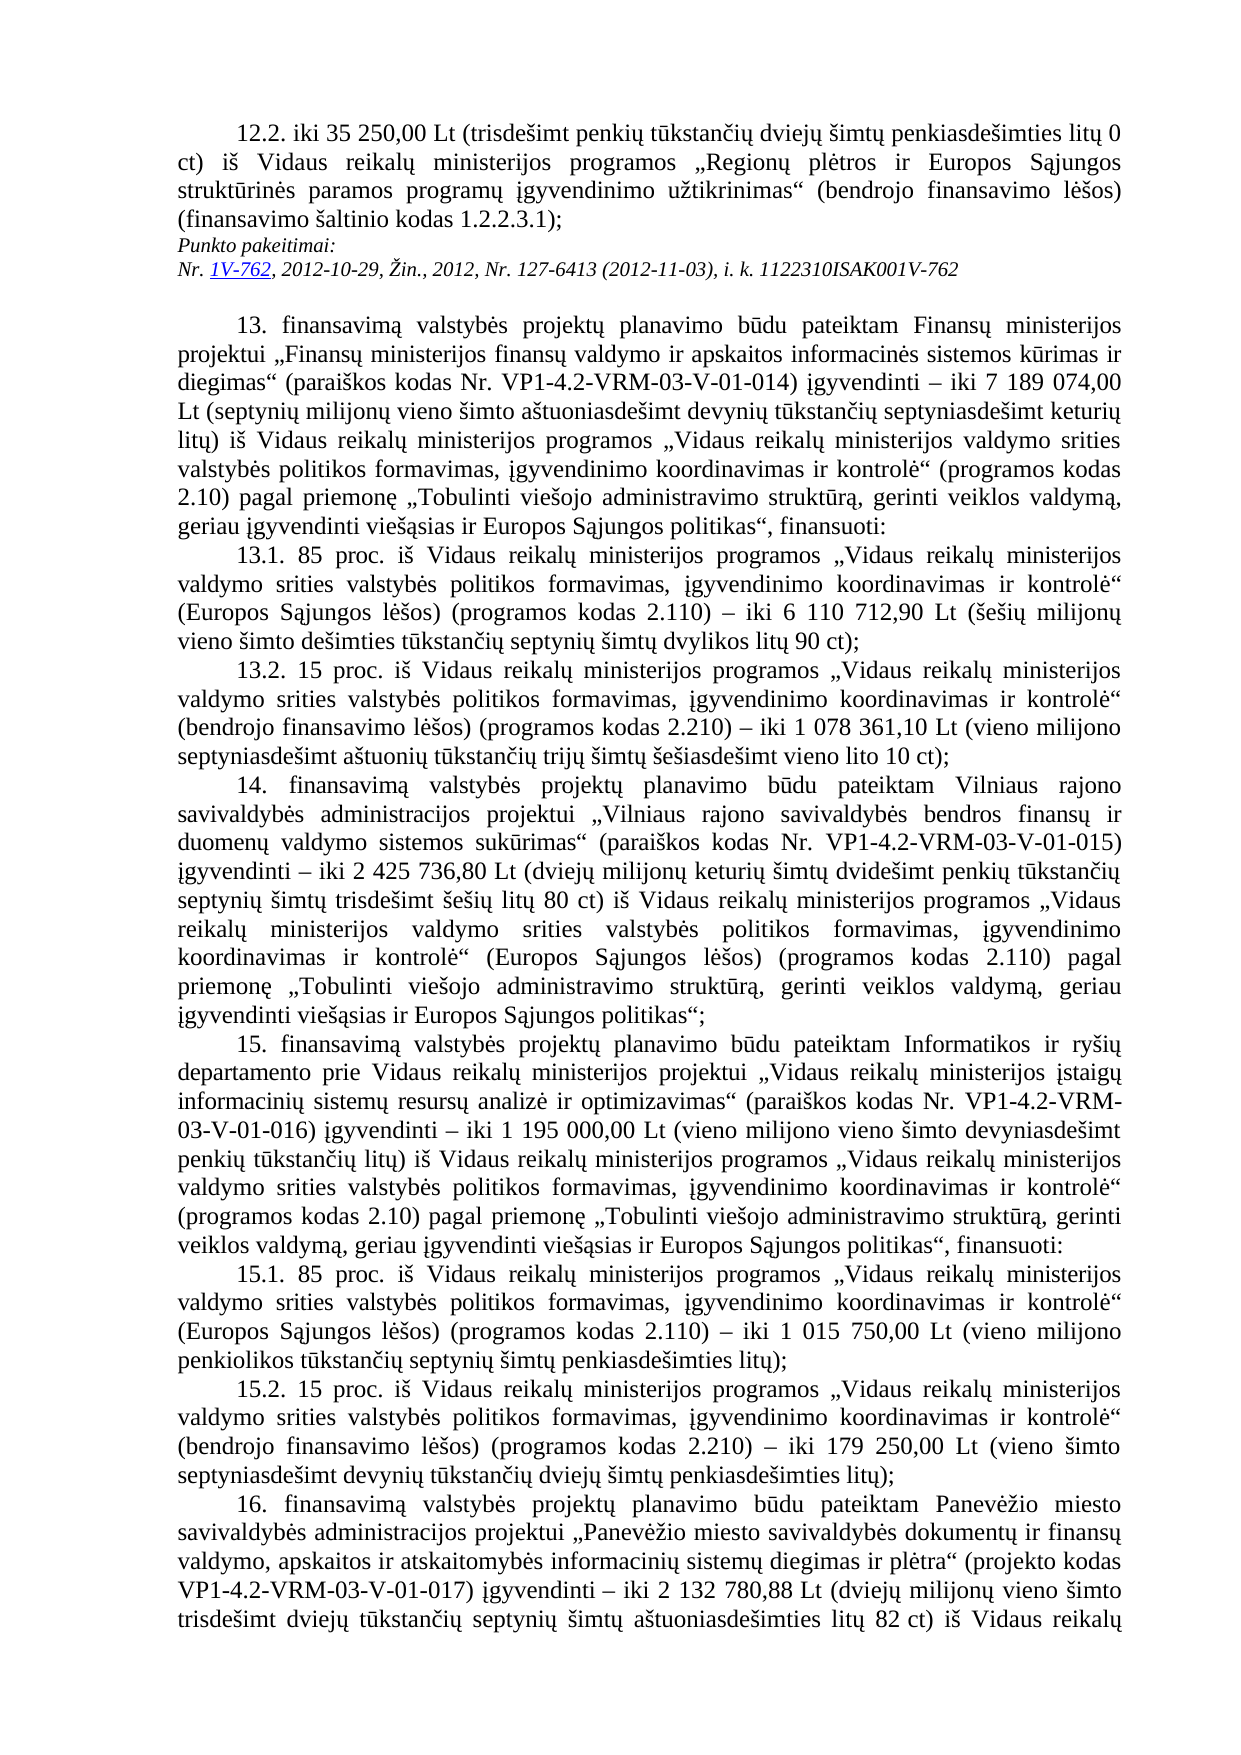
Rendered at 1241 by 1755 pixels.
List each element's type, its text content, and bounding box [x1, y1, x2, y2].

text 13.2. 15 proc. iš Vidaus reikalų ministerijos programos „Vidaus reikalų ministerijos valdymo srities valstybės politikos formavimas, įgyvendinimo koordinavimas ir kontrolė“ (bendrojo finansavimo lėšos) (programos kodas 2.210) – iki 1 078 361,10 Lt (vieno milijono septyniasdešimt aštuonių tūkstančių trijų šimtų šešiasdešimt vieno lito 10 ct); [177, 655, 1122, 770]
text 16. finansavimą valstybės projektų planavimo būdu pateiktam Panevėžio miesto savivaldybės administracijos projektui „Panevėžio miesto savivaldybės dokumentų ir finansų valdymo, apskaitos ir atskaitomybės informacinių sistemų diegimas ir plėtra“ (projekto kodas VP1-4.2-VRM-03-V-01-017) įgyvendinti – iki 2 132 780,88 Lt (dviejų milijonų vieno šimto trisdešimt dviejų tūkstančių septynių šimtų aštuoniasdešimties litų 82 ct) iš Vidaus reikalų [177, 1489, 1122, 1632]
text 15.2. 15 proc. iš Vidaus reikalų ministerijos programos „Vidaus reikalų ministerijos valdymo srities valstybės politikos formavimas, įgyvendinimo koordinavimas ir kontrolė“ (bendrojo finansavimo lėšos) (programos kodas 2.210) – iki 179 250,00 Lt (vieno šimto septyniasdešimt devynių tūkstančių dviejų šimtų penkiasdešimties litų); [177, 1374, 1122, 1489]
text 15.1. 85 proc. iš Vidaus reikalų ministerijos programos „Vidaus reikalų ministerijos valdymo srities valstybės politikos formavimas, įgyvendinimo koordinavimas ir kontrolė“ (Europos Sąjungos lėšos) (programos kodas 2.110) – iki 1 015 750,00 Lt (vieno milijono penkiolikos tūkstančių septynių šimtų penkiasdešimties litų); [177, 1259, 1122, 1374]
text Punkto pakeitimai: [177, 233, 1122, 257]
text 14. finansavimą valstybės projektų planavimo būdu pateiktam Vilniaus rajono savivaldybės administracijos projektui „Vilniaus rajono savivaldybės bendros finansų ir duomenų valdymo sistemos sukūrimas“ (paraiškos kodas Nr. VP1-4.2-VRM-03-V-01-015) įgyvendinti – iki 2 425 736,80 Lt (dviejų milijonų keturių šimtų dvidešimt penkių tūkstančių septynių šimtų trisdešimt šešių litų 80 ct) iš Vidaus reikalų ministerijos programos „Vidaus reikalų ministerijos valdymo srities valstybės politikos formavimas, įgyvendinimo koordinavimas ir kontrolė“ (Europos Sąjungos lėšos) (programos kodas 2.110) pagal priemonę „Tobulinti viešojo administravimo struktūrą, gerinti veiklos valdymą, geriau įgyvendinti viešąsias ir Europos Sąjungos politikas“; [177, 770, 1122, 1029]
text Nr. 1V-762, 2012-10-29, Žin., 2012, Nr. 127-6413 (2012-11-03), i. k. 1122310ISAK001V-762 [177, 257, 1122, 281]
text 12.2. iki 35 250,00 Lt (trisdešimt penkių tūkstančių dviejų šimtų penkiasdešimties litų 0 ct) iš Vidaus reikalų ministerijos programos „Regionų plėtros ir Europos Sąjungos struktūrinės paramos programų įgyvendinimo užtikrinimas“ (bendrojo finansavimo lėšos) (finansavimo šaltinio kodas 1.2.2.3.1); [177, 118, 1122, 233]
text 15. finansavimą valstybės projektų planavimo būdu pateiktam Informatikos ir ryšių departamento prie Vidaus reikalų ministerijos projektui „Vidaus reikalų ministerijos įstaigų informacinių sistemų resursų analizė ir optimizavimas“ (paraiškos kodas Nr. VP1-4.2-VRM-03-V-01-016) įgyvendinti – iki 1 195 000,00 Lt (vieno milijono vieno šimto devyniasdešimt penkių tūkstančių litų) iš Vidaus reikalų ministerijos programos „Vidaus reikalų ministerijos valdymo srities valstybės politikos formavimas, įgyvendinimo koordinavimas ir kontrolė“ (programos kodas 2.10) pagal priemonę „Tobulinti viešojo administravimo struktūrą, gerinti veiklos valdymą, geriau įgyvendinti viešąsias ir Europos Sąjungos politikas“, finansuoti: [177, 1029, 1122, 1259]
text 13. finansavimą valstybės projektų planavimo būdu pateiktam Finansų ministerijos projektui „Finansų ministerijos finansų valdymo ir apskaitos informacinės sistemos kūrimas ir diegimas“ (paraiškos kodas Nr. VP1-4.2-VRM-03-V-01-014) įgyvendinti – iki 7 189 074,00 Lt (septynių milijonų vieno šimto aštuoniasdešimt devynių tūkstančių septyniasdešimt keturių litų) iš Vidaus reikalų ministerijos programos „Vidaus reikalų ministerijos valdymo srities valstybės politikos formavimas, įgyvendinimo koordinavimas ir kontrolė“ (programos kodas 2.10) pagal priemonę „Tobulinti viešojo administravimo struktūrą, gerinti veiklos valdymą, geriau įgyvendinti viešąsias ir Europos Sąjungos politikas“, finansuoti: [177, 310, 1122, 540]
text 13.1. 85 proc. iš Vidaus reikalų ministerijos programos „Vidaus reikalų ministerijos valdymo srities valstybės politikos formavimas, įgyvendinimo koordinavimas ir kontrolė“ (Europos Sąjungos lėšos) (programos kodas 2.110) – iki 6 110 712,90 Lt (šešių milijonų vieno šimto dešimties tūkstančių septynių šimtų dvylikos litų 90 ct); [177, 540, 1122, 655]
